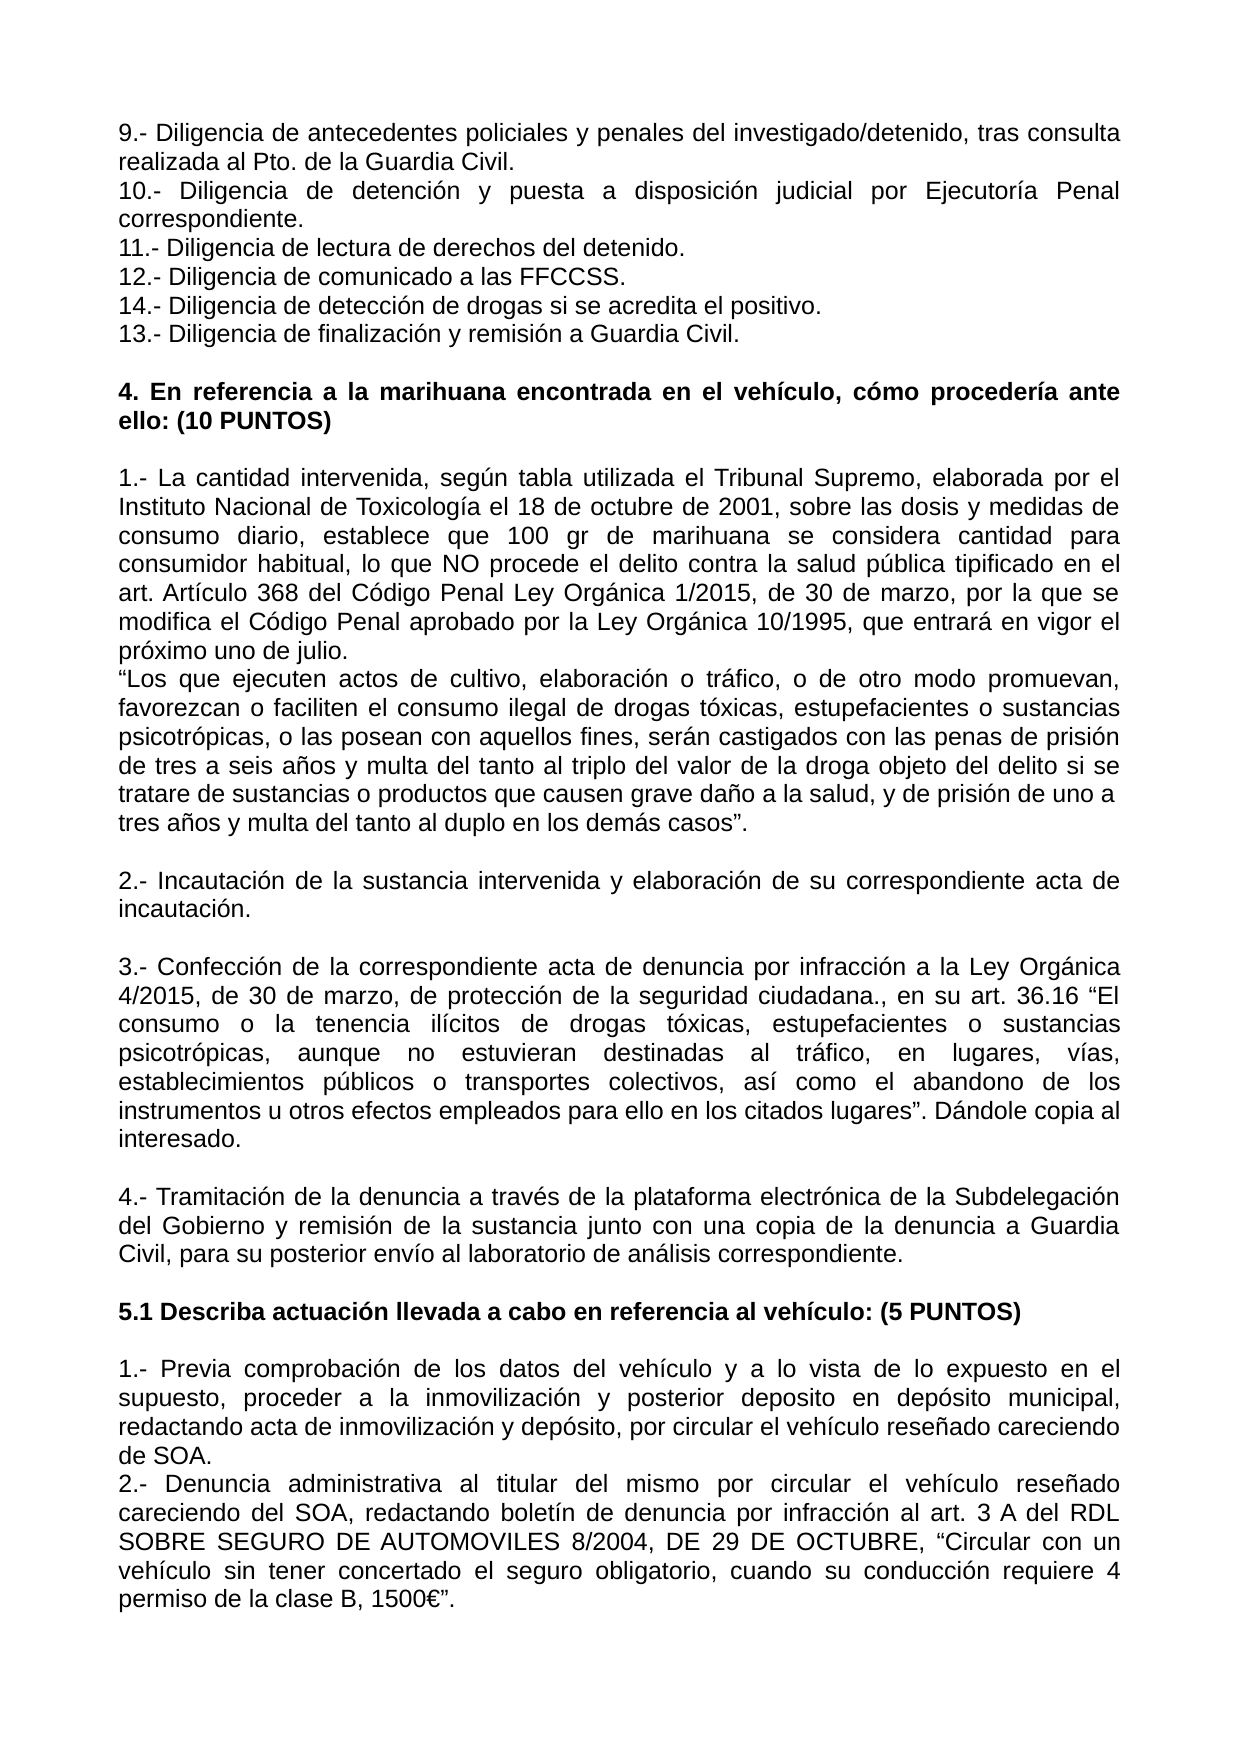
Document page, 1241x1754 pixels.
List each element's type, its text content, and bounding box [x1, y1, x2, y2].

text 14.- Diligencia de detección de drogas si se acredita el positivo. [118, 291, 1122, 319]
text 1.- La cantidad intervenida, según tabla utilizada el Tribunal Supremo, elaborada por el Instituto Nacional de Toxicología el 18 de octubre de 2001, sobre las dosis y medidas de consumo diario, establece que 100 gr de marihuana se considera cantidad para consumidor habitual, lo que NO procede el delito contra la salud pública tipificado en el art. Artículo 368 del Código Penal Ley Orgánica 1/2015, de 30 de marzo, por la que se modifica el Código Penal aprobado por la Ley Orgánica 10/1995, que entrará en vigor el próximo uno de julio. [118, 463, 1122, 664]
text 13.- Diligencia de finalización y remisión a Guardia Civil. [118, 319, 1122, 348]
text 9.- Diligencia de antecedentes policiales y penales del investigado/detenido, tras consulta realizada al Pto. de la Guardia Civil. [118, 118, 1122, 176]
text 4.- Tramitación de la denuncia a través de la plataforma electrónica de la Subdelegación del Gobierno y remisión de la sustancia junto con una copia de la denuncia a Guardia Civil, para su posterior envío al laboratorio de análisis correspondiente. [118, 1182, 1122, 1268]
text 3.- Confección de la correspondiente acta de denuncia por infracción a la Ley Orgánica 4/2015, de 30 de marzo, de protección de la seguridad ciudadana., en su art. 36.16 “El consumo o la tenencia ilícitos de drogas tóxicas, estupefacientes o sustancias psicotrópicas, aunque no estuvieran destinadas al tráfico, en lugares, vías, establecimientos públicos o transportes colectivos, así como el abandono de los instrumentos u otros efectos empleados para ello en los citados lugares”. Dándole copia al interesado. [118, 952, 1122, 1153]
text 11.- Diligencia de lectura de derechos del detenido. [118, 233, 1122, 262]
text 10.- Diligencia de detención y puesta a disposición judicial por Ejecutoría Penal correspondiente. [118, 176, 1122, 233]
text 2.- Incautación de la sustancia intervenida y elaboración de su correspondiente acta de incautación. [118, 866, 1122, 923]
text 4. En referencia a la marihuana encontrada en el vehículo, cómo procedería ante ello: (10 PUNTOS) [118, 377, 1122, 434]
text 2.- Denuncia administrativa al titular del mismo por circular el vehículo reseñado careciendo del SOA, redactando boletín de denuncia por infracción al art. 3 A del RDL SOBRE SEGURO DE AUTOMOVILES 8/2004, DE 29 DE OCTUBRE, “Circular con un vehículo sin tener concertado el seguro obligatorio, cuando su conducción requiere 4 permiso de la clase B, 1500€”. [118, 1469, 1122, 1613]
text “Los que ejecuten actos de cultivo, elaboración o tráfico, o de otro modo promuevan, favorezcan o faciliten el consumo ilegal de drogas tóxicas, estupefacientes o sustancias psicotrópicas, o las posean con aquellos fines, serán castigados con las penas de prisión de tres a seis años y multa del tanto al triplo del valor de la droga objeto del delito si se tratare de sustancias o productos que causen grave daño a la salud, y de prisión de uno a [118, 664, 1122, 808]
text tres años y multa del tanto al duplo en los demás casos”. [118, 808, 1122, 837]
text 12.- Diligencia de comunicado a las FFCCSS. [118, 262, 1122, 291]
text 1.- Previa comprobación de los datos del vehículo y a lo vista de lo expuesto en el supuesto, proceder a la inmovilización y posterior deposito en depósito municipal, redactando acta de inmovilización y depósito, por circular el vehículo reseñado careciendo de SOA. [118, 1354, 1122, 1469]
text 5.1 Describa actuación llevada a cabo en referencia al vehículo: (5 PUNTOS) [118, 1297, 1122, 1326]
